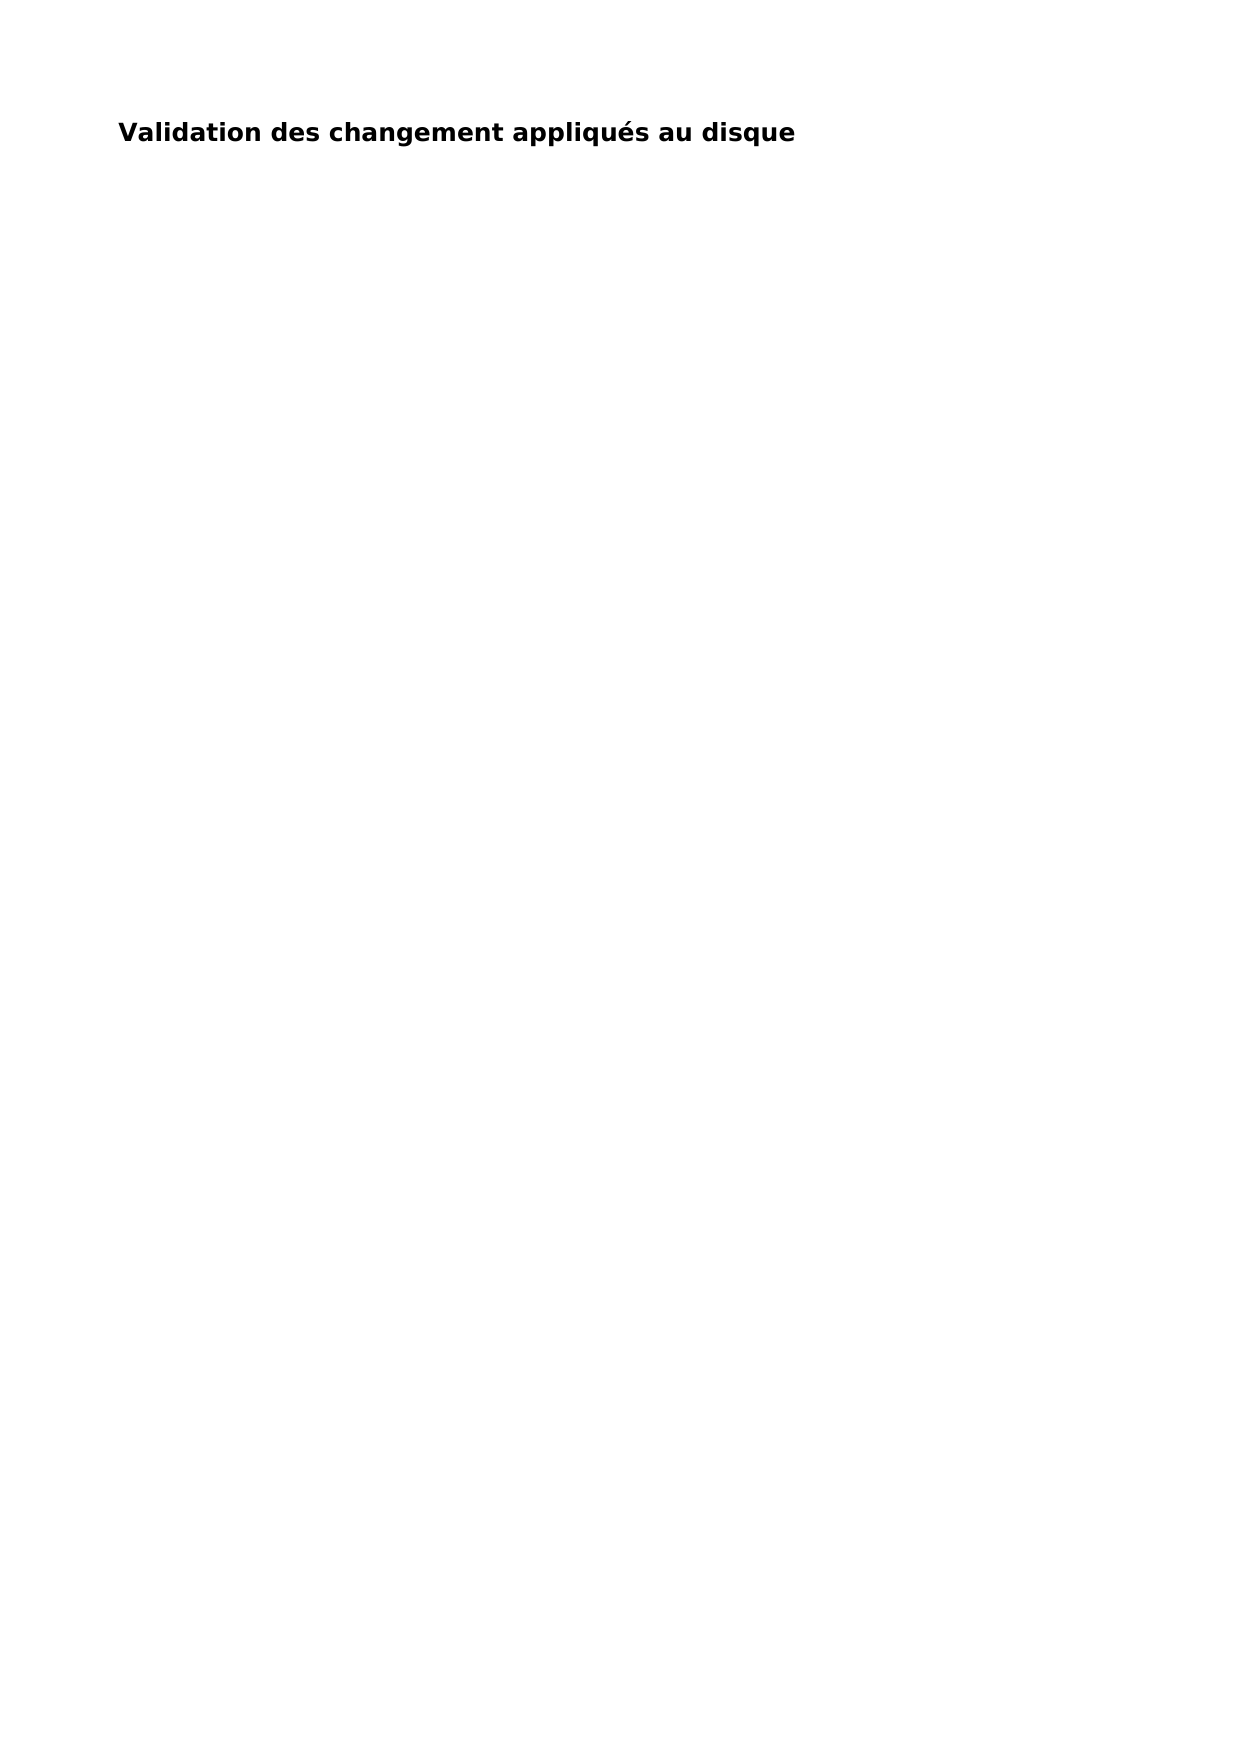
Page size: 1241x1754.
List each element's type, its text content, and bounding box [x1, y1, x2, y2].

subtitle Validation des changement appliqués au disque [118, 118, 1122, 147]
